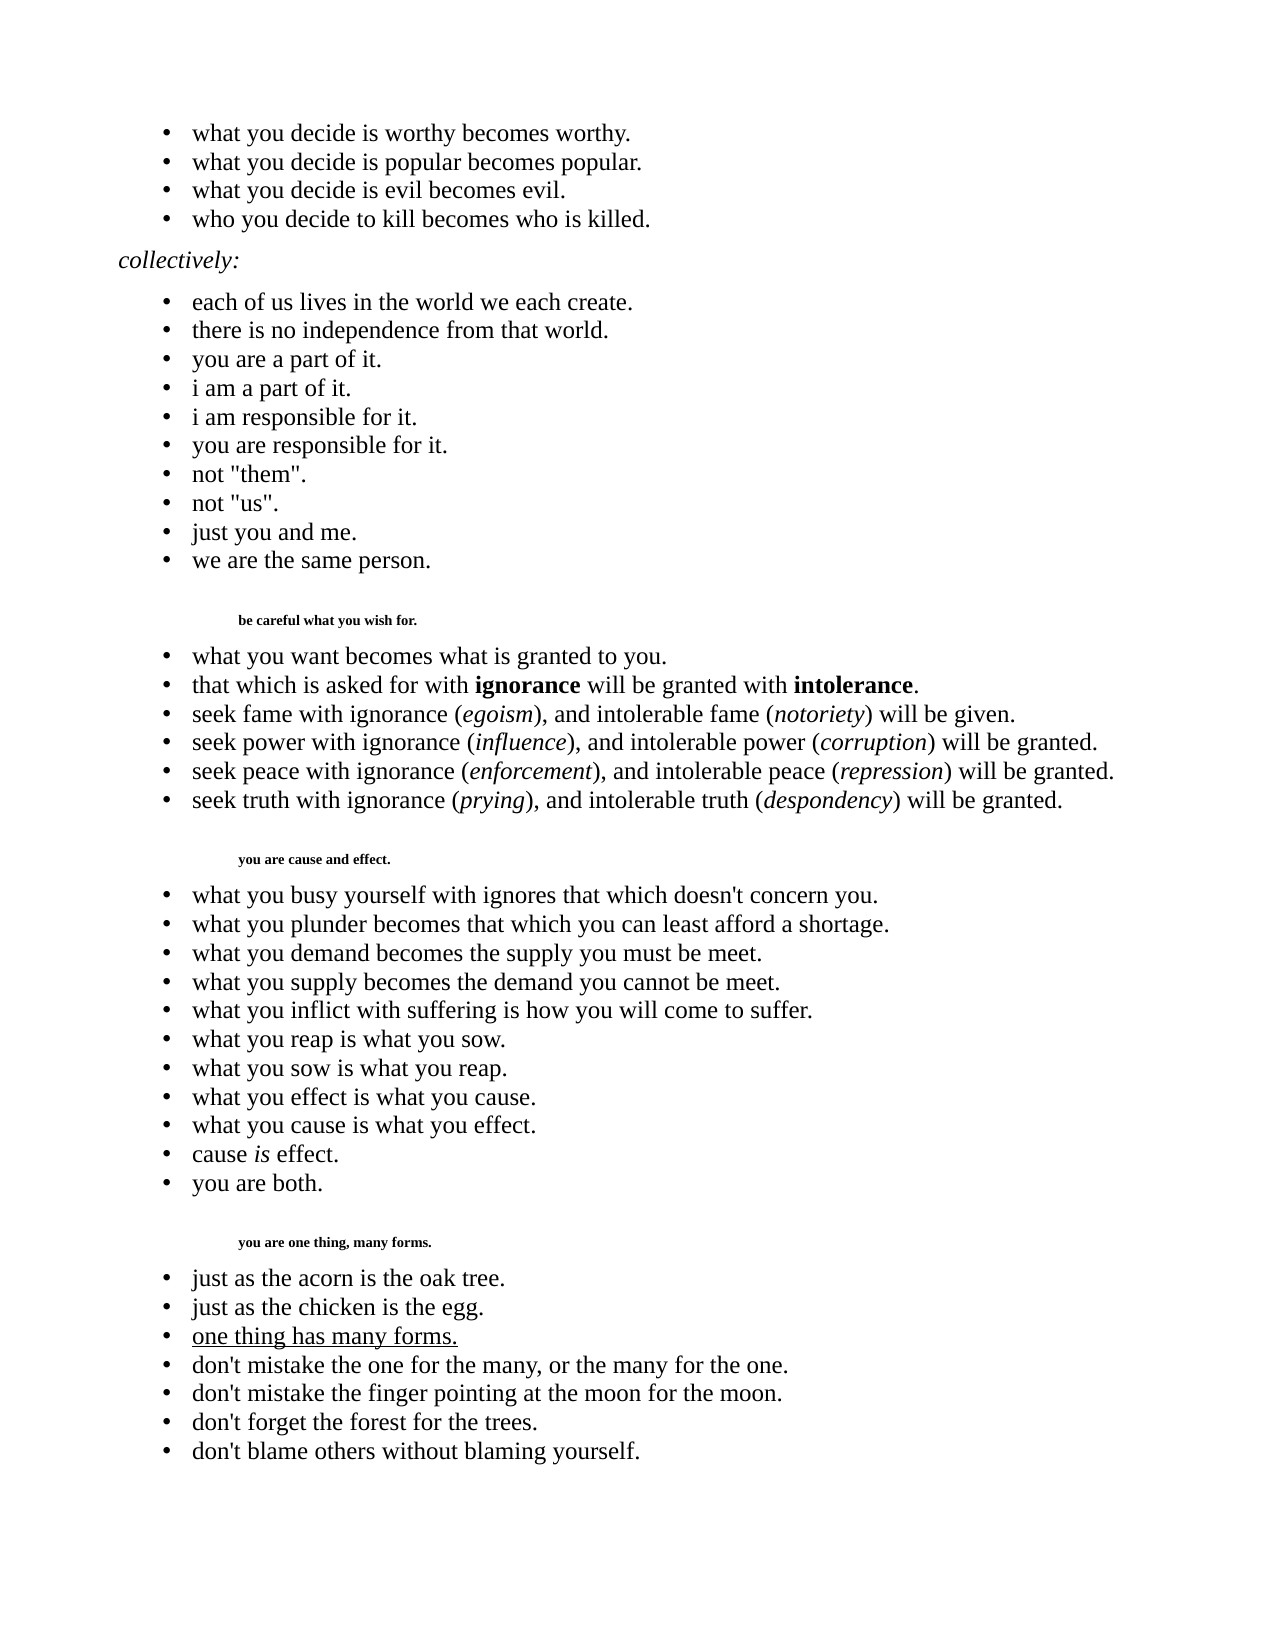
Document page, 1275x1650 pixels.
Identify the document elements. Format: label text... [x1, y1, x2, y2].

subtitle you are one thing, many forms. [118, 1234, 1157, 1251]
list just you and me. [162, 517, 1157, 546]
subtitle be careful what you wish for. [118, 612, 1157, 629]
list what you reap is what you sow. [162, 1024, 1157, 1053]
list what you sow is what you reap. [162, 1053, 1157, 1082]
list what you demand becomes the supply you must be meet. [162, 938, 1157, 967]
list seek power with ignorance (influence), and intolerable power (corruption) will be granted. [162, 727, 1157, 756]
list i am a part of it. [162, 373, 1157, 402]
list just as the chicken is the egg. [162, 1292, 1157, 1321]
list we are the same person. [162, 546, 1157, 574]
list what you decide is evil becomes evil. [162, 176, 1157, 204]
list there is no independence from that world. [162, 316, 1157, 344]
list what you supply becomes the demand you cannot be meet. [162, 967, 1157, 995]
list not "them". [162, 459, 1157, 488]
list what you busy yourself with ignores that which doesn't concern you. [162, 880, 1157, 909]
list each of us lives in the world we each create. [162, 287, 1157, 316]
list seek peace with ignorance (enforcement), and intolerable peace (repression) will be granted. [162, 756, 1157, 785]
list don't mistake the one for the many, or the many for the one. [162, 1350, 1157, 1378]
list don't blame others without blaming yourself. [162, 1436, 1157, 1465]
list you are a part of it. [162, 344, 1157, 373]
list seek truth with ignorance (prying), and intolerable truth (despondency) will be granted. [162, 785, 1157, 814]
list what you effect is what you cause. [162, 1082, 1157, 1110]
list don't forget the forest for the trees. [162, 1407, 1157, 1436]
list seek fame with ignorance (egoism), and intolerable fame (notoriety) will be given. [162, 699, 1157, 727]
list i am responsible for it. [162, 402, 1157, 431]
list don't mistake the finger pointing at the moon for the moon. [162, 1378, 1157, 1407]
list you are responsible for it. [162, 431, 1157, 459]
subtitle you are cause and effect. [118, 851, 1157, 868]
list cause is effect. [162, 1139, 1157, 1168]
list what you inflict with suffering is how you will come to suffer. [162, 995, 1157, 1024]
list not "us". [162, 488, 1157, 517]
text collectively: [118, 246, 1157, 274]
list what you decide is popular becomes popular. [162, 147, 1157, 176]
list one thing has many forms. [162, 1321, 1157, 1350]
list what you decide is worthy becomes worthy. [162, 118, 1157, 147]
list what you cause is what you effect. [162, 1110, 1157, 1139]
list who you decide to kill becomes who is killed. [162, 204, 1157, 233]
list what you plunder becomes that which you can least afford a shortage. [162, 909, 1157, 938]
list just as the acorn is the oak tree. [162, 1263, 1157, 1292]
list you are both. [162, 1168, 1157, 1197]
list what you want becomes what is granted to you. [162, 641, 1157, 670]
list that which is asked for with ignorance will be granted with intolerance. [162, 670, 1157, 699]
